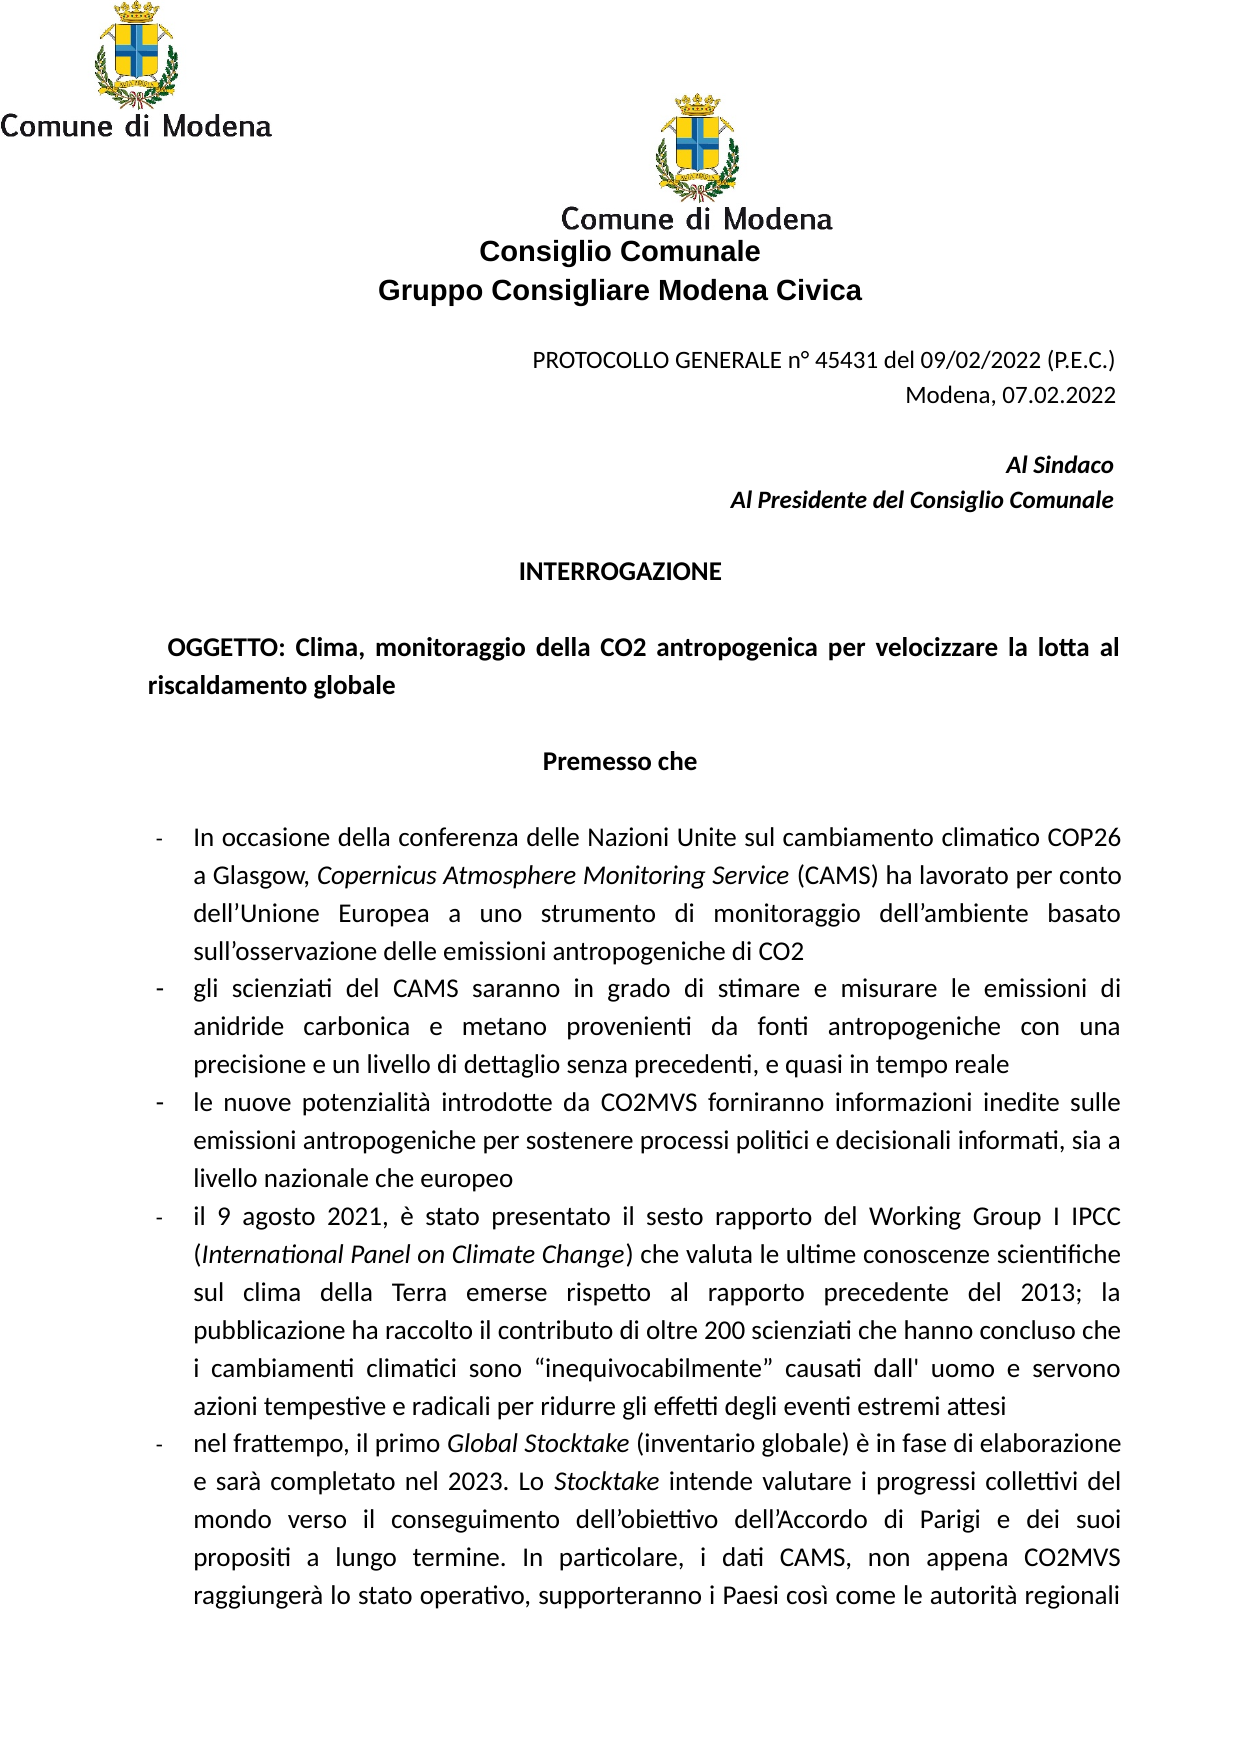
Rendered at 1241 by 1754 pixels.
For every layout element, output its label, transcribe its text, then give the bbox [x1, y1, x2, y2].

text INTERROGAZIONE [118, 554, 1122, 587]
text Consiglio Comunale [118, 234, 1122, 268]
text Premesso che [118, 744, 1122, 777]
picture [561, 93, 833, 231]
list nel frattempo, il primo Global Stocktake (inventario globale) è in fase di elaborazione e sarà completato nel 2023. Lo Stocktake intende valutare i progressi collettivi del mondo verso il conseguimento dell’obiettivo dell’Accordo di Parigi e dei suoi propositi a lungo termine. In particolare, i dati CAMS, non appena CO2MVS raggiungerà lo stato operativo, supporteranno i Paesi così come le autorità regionali [156, 1427, 1122, 1611]
text Al Presidente del Consiglio Comunale [118, 484, 1116, 515]
list il 9 agosto 2021, è stato presentato il sesto rapporto del Working Group I IPCC (International Panel on Climate Change) che valuta le ultime conoscenze scientifiche sul clima della Terra emerse rispetto al rapporto precedente del 2013; la pubblicazione ha raccolto il contributo di oltre 200 scienziati che hanno concluso che i cambiamenti climatici sono “inequivocabilmente” causati dall' uomo e servono azioni tempestive e radicali per ridurre gli effetti degli eventi estremi attesi [156, 1199, 1122, 1422]
text Al Sindaco [118, 449, 1116, 480]
list le nuove potenzialità introdotte da CO2MVS forniranno informazioni inedite sulle emissioni antropogeniche per sostenere processi politici e decisionali informati, sia a livello nazionale che europeo [156, 1085, 1122, 1194]
picture [0, 0, 272, 137]
text OGGETTO: Clima, monitoraggio della CO2 antropogenica per velocizzare la lotta al riscaldamento globale [118, 630, 1122, 701]
text Modena, 07.02.2022 [118, 379, 1116, 410]
list gli scienziati del CAMS saranno in grado di stimare e misurare le emissioni di anidride carbonica e metano provenienti da fonti antropogeniche con una precisione e un livello di dettaglio senza precedenti, e quasi in tempo reale [156, 972, 1122, 1080]
list In occasione della conferenza delle Nazioni Unite sul cambiamento climatico COP26 a Glasgow, Copernicus Atmosphere Monitoring Service (CAMS) ha lavorato per conto dell’Unione Europea a uno strumento di monitoraggio dell’ambiente basato sull’osservazione delle emissioni antropogeniche di CO2 [156, 820, 1122, 967]
text Gruppo Consigliare Modena Civica [118, 273, 1122, 306]
text PROTOCOLLO GENERALE n° 45431 del 09/02/2022 (P.E.C.) [118, 344, 1116, 375]
